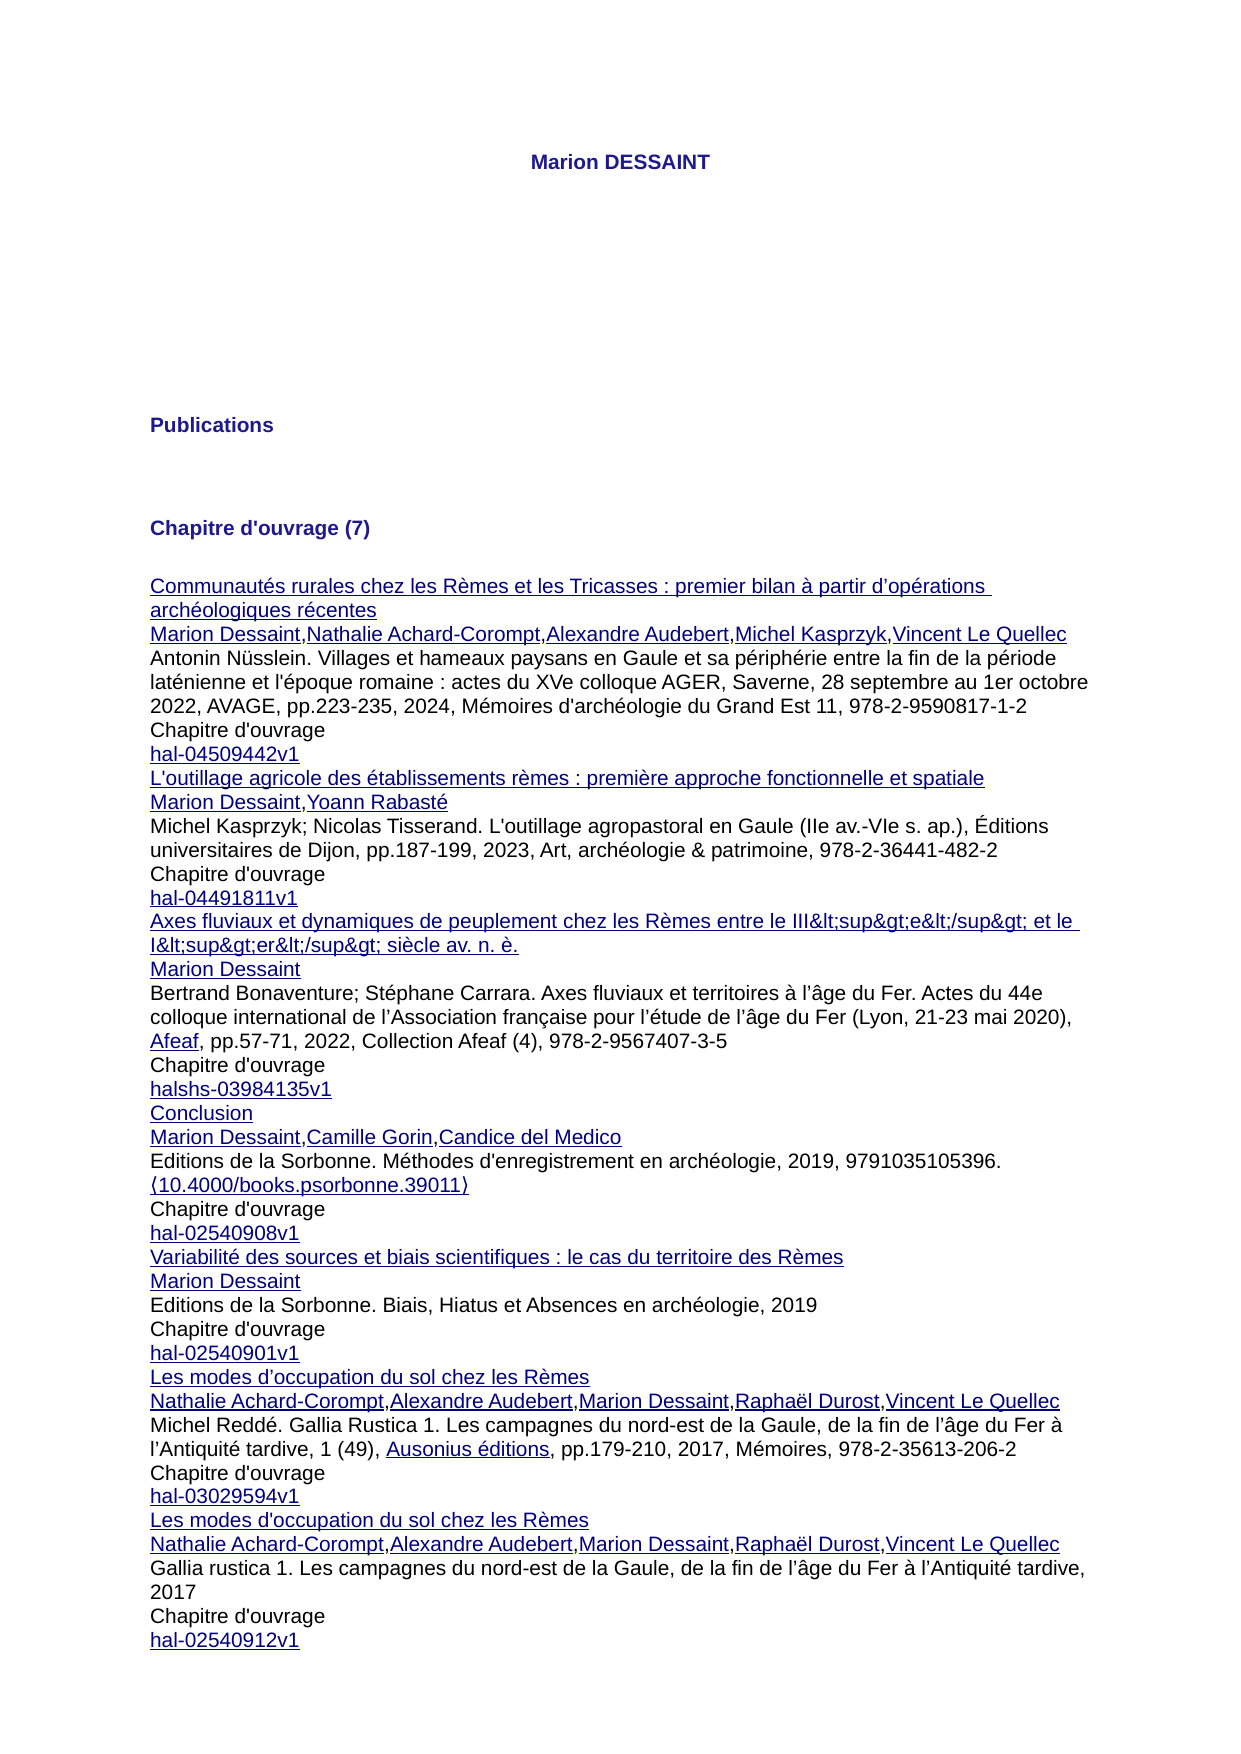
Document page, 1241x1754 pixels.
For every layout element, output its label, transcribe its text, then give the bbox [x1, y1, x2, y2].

table_cell Les modes d'occupation du sol chez les Rèmes Nathalie Achard-Corompt,Alexandre Audebert,Marion Dessaint,Raphaël Durost,Vincent Le Quellec Gallia rustica 1. Les campagnes du nord-est de la Gaule, de la fin de l’âge du Fer à l’Antiquité tardive, 2017 Chapitre d'ouvrage hal-02540912v1 [150, 1508, 1090, 1652]
subtitle Marion DESSAINT [150, 150, 1090, 174]
subtitle Chapitre d'ouvrage (7) [150, 516, 1090, 539]
table_cell Variabilité des sources et biais scientifiques : le cas du territoire des Rèmes Marion Dessaint Editions de la Sorbonne. Biais, Hiatus et Absences en archéologie, 2019 Chapitre d'ouvrage hal-02540901v1 [150, 1245, 1090, 1364]
table_cell Axes fluviaux et dynamiques de peuplement chez les Rèmes entre le III&lt;sup&gt;e&lt;/sup&gt; et le I&lt;sup&gt;er&lt;/sup&gt; siècle av. n. è. Marion Dessaint Bertrand Bonaventure; Stéphane Carrara. Axes fluviaux et territoires à l’âge du Fer. Actes du 44e colloque international de l’Association française pour l’étude de l’âge du Fer (Lyon, 21-23 mai 2020), Afeaf, pp.57-71, 2022, Collection Afeaf (4), 978-2-9567407-3-5 Chapitre d'ouvrage halshs-03984135v1 [150, 909, 1090, 1101]
table_header Communautés rurales chez les Rèmes et les Tricasses : premier bilan à partir d’opérations archéologiques récentes Marion Dessaint,Nathalie Achard-Corompt,Alexandre Audebert,Michel Kasprzyk,Vincent Le Quellec Antonin Nüsslein. Villages et hameaux paysans en Gaule et sa périphérie entre la fin de la période laténienne et l'époque romaine : actes du XVe colloque AGER, Saverne, 28 septembre au 1er octobre 2022, AVAGE, pp.223-235, 2024, Mémoires d'archéologie du Grand Est 11, 978-2-9590817-1-2 Chapitre d'ouvrage hal-04509442v1 [150, 574, 1090, 766]
table_cell Conclusion Marion Dessaint,Camille Gorin,Candice del Medico Editions de la Sorbonne. Méthodes d'enregistrement en archéologie, 2019, 9791035105396. ⟨10.4000/books.psorbonne.39011⟩ Chapitre d'ouvrage hal-02540908v1 [150, 1101, 1090, 1245]
table_cell L'outillage agricole des établissements rèmes : première approche fonctionnelle et spatiale Marion Dessaint,Yoann Rabasté Michel Kasprzyk; Nicolas Tisserand. L'outillage agropastoral en Gaule (IIe av.-VIe s. ap.), Éditions universitaires de Dijon, pp.187-199, 2023, Art, archéologie & patrimoine, 978-2-36441-482-2 Chapitre d'ouvrage hal-04491811v1 [150, 766, 1090, 909]
subtitle Publications [150, 412, 1090, 436]
table_cell Les modes d’occupation du sol chez les Rèmes Nathalie Achard-Corompt,Alexandre Audebert,Marion Dessaint,Raphaël Durost,Vincent Le Quellec Michel Reddé. Gallia Rustica 1. Les campagnes du nord-est de la Gaule, de la fin de l’âge du Fer à l’Antiquité tardive, 1 (49), Ausonius éditions, pp.179-210, 2017, Mémoires, 978-2-35613-206-2 Chapitre d'ouvrage hal-03029594v1 [150, 1365, 1090, 1508]
